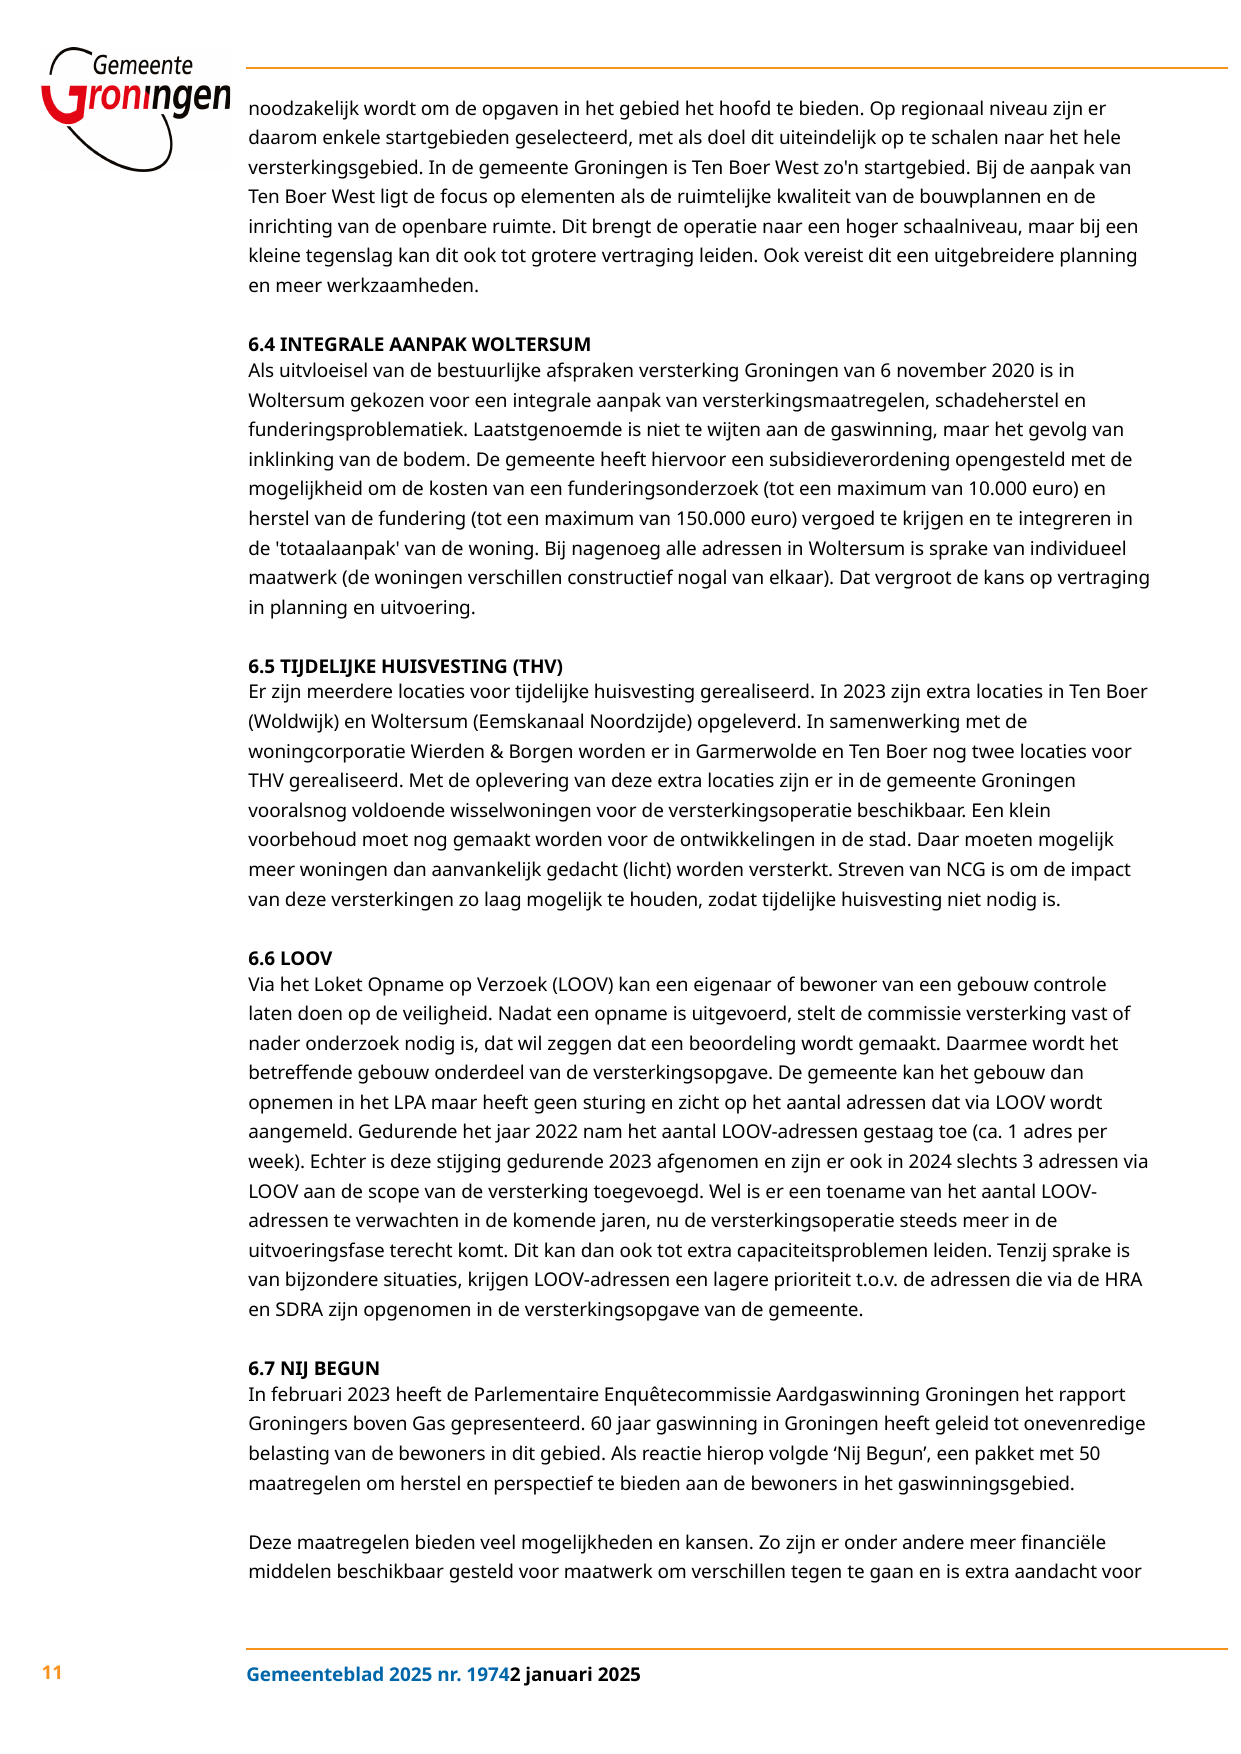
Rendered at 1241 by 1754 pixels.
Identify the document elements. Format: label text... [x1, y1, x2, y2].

picture [41, 47, 231, 172]
text Als uitvloeisel van de bestuurlijke afspraken versterking Groningen van 6 november 2020 is in Woltersum gekozen voor een integrale aanpak van versterkingsmaatregelen, schadeherstel en funderingsproblematiek. Laatstgenoemde is niet te wijten aan de gaswinning, maar het gevolg van inklinking van de bodem. De gemeente heeft hiervoor een subsidieverordening opengesteld met de mogelijkheid om de kosten van een funderingsonderzoek (tot een maximum van 10.000 euro) en herstel van de fundering (tot een maximum van 150.000 euro) vergoed te krijgen en te integreren in de 'totaalaanpak' van de woning. Bij nagenoeg alle adressen in Woltersum is sprake van individueel maatwerk (de woningen verschillen constructief nogal van elkaar). Dat vergroot de kans op vertraging in planning en uitvoering. [248, 357, 1152, 619]
text Er zijn meerdere locaties voor tijdelijke huisvesting gerealiseerd. In 2023 zijn extra locaties in Ten Boer (Woldwijk) en Woltersum (Eemskanaal Noordzijde) opgeleverd. In samenwerking met de woningcorporatie Wierden & Borgen worden er in Garmerwolde en Ten Boer nog twee locaties voor THV gerealiseerd. Met de oplevering van deze extra locaties zijn er in de gemeente Groningen vooralsnog voldoende wisselwoningen voor de versterkingsoperatie beschikbaar. Een klein voorbehoud moet nog gemaakt worden voor de ontwikkelingen in de stad. Daar moeten mogelijk meer woningen dan aanvankelijk gedacht (licht) worden versterkt. Streven van NCG is om de impact van deze versterkingen zo laag mogelijk te houden, zodat tijdelijke huisvesting niet nodig is. [248, 679, 1152, 912]
text 6.7 NIJ BEGUN [248, 1355, 1152, 1381]
text 6.4 INTEGRALE AANPAK WOLTERSUM [248, 331, 1152, 357]
text 6.6 LOOV [248, 945, 1152, 971]
text Via het Loket Opname op Verzoek (LOOV) kan een eigenaar of bewoner van een gebouw controle laten doen op de veiligheid. Nadat een opname is uitgevoerd, stelt de commissie versterking vast of nader onderzoek nodig is, dat wil zeggen dat een beoordeling wordt gemaakt. Daarmee wordt het betreffende gebouw onderdeel van de versterkingsopgave. De gemeente kan het gebouw dan opnemen in het LPA maar heeft geen sturing en zicht op het aantal adressen dat via LOOV wordt aangemeld. Gedurende het jaar 2022 nam het aantal LOOV-adressen gestaag toe (ca. 1 adres per week). Echter is deze stijging gedurende 2023 afgenomen en zijn er ook in 2024 slechts 3 adressen via LOOV aan de scope van de versterking toegevoegd. Wel is er een toename van het aantal LOOV-adressen te verwachten in de komende jaren, nu de versterkingsoperatie steeds meer in de uitvoeringsfase terecht komt. Dit kan dan ook tot extra capaciteitsproblemen leiden. Tenzij sprake is van bijzondere situaties, krijgen LOOV-adressen een lagere prioriteit t.o.v. de adressen die via de HRA en SDRA zijn opgenomen in de versterkingsopgave van de gemeente. [248, 971, 1152, 1322]
text Deze maatregelen bieden veel mogelijkheden en kansen. Zo zijn er onder andere meer financiële middelen beschikbaar gesteld voor maatwerk om verschillen tegen te gaan en is extra aandacht voor [248, 1529, 1152, 1584]
text In februari 2023 heeft de Parlementaire Enquêtecommissie Aardgaswinning Groningen het rapport Groningers boven Gas gepresenteerd. 60 jaar gaswinning in Groningen heeft geleid tot onevenredige belasting van de bewoners in dit gebied. Als reactie hierop volgde ‘Nij Begun’, een pakket met 50 maatregelen om herstel en perspectief te bieden aan de bewoners in het gaswinningsgebied. [248, 1381, 1152, 1496]
text 6.5 TIJDELIJKE HUISVESTING (THV) [248, 653, 1152, 679]
text noodzakelijk wordt om de opgaven in het gebied het hoofd te bieden. Op regionaal niveau zijn er daarom enkele startgebieden geselecteerd, met als doel dit uiteindelijk op te schalen naar het hele versterkingsgebied. In de gemeente Groningen is Ten Boer West zo'n startgebied. Bij de aanpak van Ten Boer West ligt de focus op elementen als de ruimtelijke kwaliteit van de bouwplannen en de inrichting van de openbare ruimte. Dit brengt de operatie naar een hoger schaalniveau, maar bij een kleine tegenslag kan dit ook tot grotere vertraging leiden. Ook vereist dit een uitgebreidere planning en meer werkzaamheden. [248, 95, 1152, 298]
